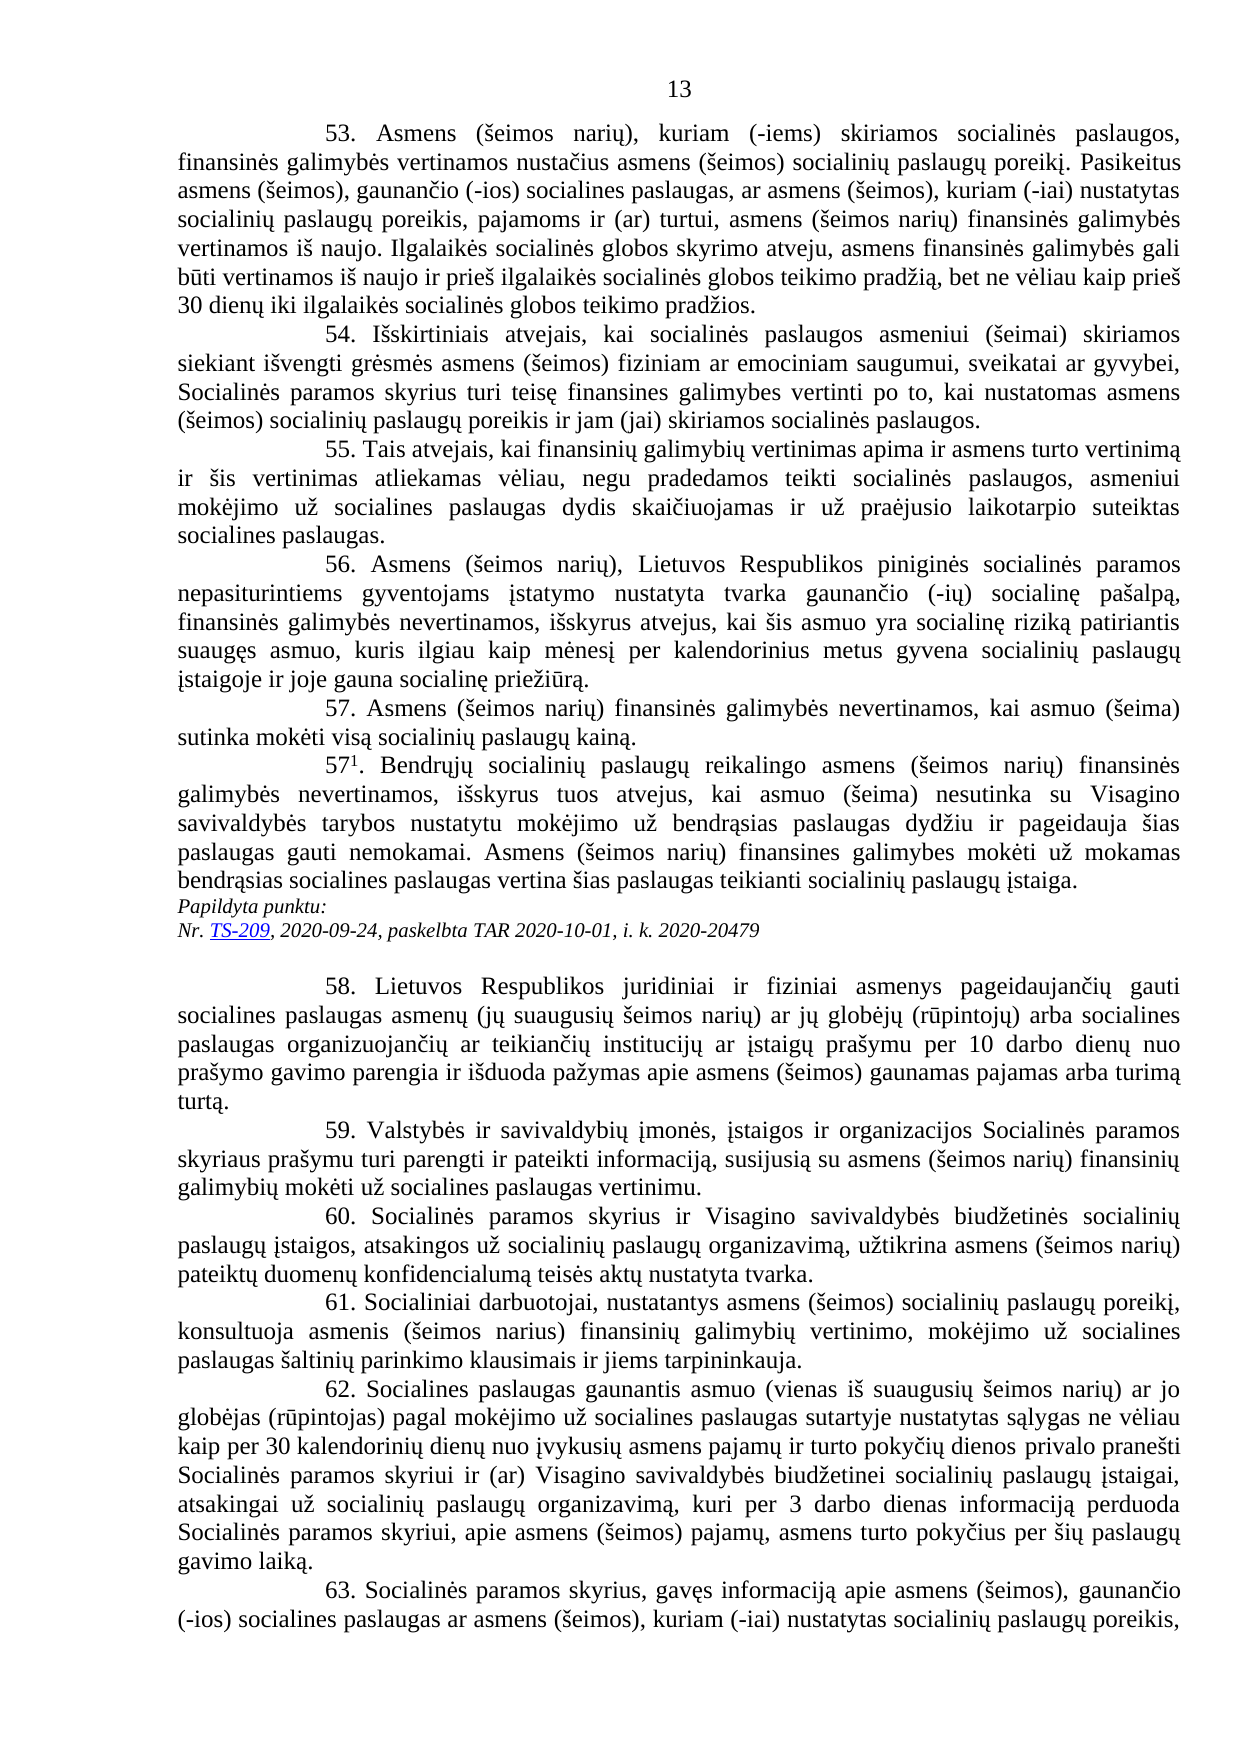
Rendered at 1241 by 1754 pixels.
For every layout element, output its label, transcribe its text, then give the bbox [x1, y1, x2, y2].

text 62. Socialines paslaugas gaunantis asmuo (vienas iš suaugusių šeimos narių) ar jo globėjas (rūpintojas) pagal mokėjimo už socialines paslaugas sutartyje nustatytas sąlygas ne vėliau kaip per 30 kalendorinių dienų nuo įvykusių asmens pajamų ir turto pokyčių dienos privalo pranešti Socialinės paramos skyriui ir (ar) Visagino savivaldybės biudžetinei socialinių paslaugų įstaigai, atsakingai už socialinių paslaugų organizavimą, kuri per 3 darbo dienas informaciją perduoda Socialinės paramos skyriui, apie asmens (šeimos) pajamų, asmens turto pokyčius per šių paslaugų gavimo laiką. [177, 1374, 1181, 1575]
text 55. Tais atvejais, kai finansinių galimybių vertinimas apima ir asmens turto vertinimą ir šis vertinimas atliekamas vėliau, negu pradedamos teikti socialinės paslaugos, asmeniui mokėjimo už socialines paslaugas dydis skaičiuojamas ir už praėjusio laikotarpio suteiktas socialines paslaugas. [177, 434, 1181, 549]
text 59. Valstybės ir savivaldybių įmonės, įstaigos ir organizacijos Socialinės paramos skyriaus prašymu turi parengti ir pateikti informaciją, susijusią su asmens (šeimos narių) finansinių galimybių mokėti už socialines paslaugas vertinimu. [177, 1115, 1181, 1201]
text Papildyta punktu: [177, 894, 1181, 918]
text 58. Lietuvos Respublikos juridiniai ir fiziniai asmenys pageidaujančių gauti socialines paslaugas asmenų (jų suaugusių šeimos narių) ar jų globėjų (rūpintojų) arba socialines paslaugas organizuojančių ar teikiančių institucijų ar įstaigų prašymu per 10 darbo dienų nuo prašymo gavimo parengia ir išduoda pažymas apie asmens (šeimos) gaunamas pajamas arba turimą turtą. [177, 971, 1181, 1115]
text 54. Išskirtiniais atvejais, kai socialinės paslaugos asmeniui (šeimai) skiriamos siekiant išvengti grėsmės asmens (šeimos) fiziniam ar emociniam saugumui, sveikatai ar gyvybei, Socialinės paramos skyrius turi teisę finansines galimybes vertinti po to, kai nustatomas asmens (šeimos) socialinių paslaugų poreikis ir jam (jai) skiriamos socialinės paslaugos. [177, 319, 1181, 434]
text 56. Asmens (šeimos narių), Lietuvos Respublikos piniginės socialinės paramos nepasiturintiems gyventojams įstatymo nustatyta tvarka gaunančio (-ių) socialinę pašalpą, finansinės galimybės nevertinamos, išskyrus atvejus, kai šis asmuo yra socialinę riziką patiriantis suaugęs asmuo, kuris ilgiau kaip mėnesį per kalendorinius metus gyvena socialinių paslaugų įstaigoje ir joje gauna socialinę priežiūrą. [177, 549, 1181, 693]
text 57. Asmens (šeimos narių) finansinės galimybės nevertinamos, kai asmuo (šeima) sutinka mokėti visą socialinių paslaugų kainą. [177, 693, 1181, 751]
text Nr. TS-209, 2020-09-24, paskelbta TAR 2020-10-01, i. k. 2020-20479 [177, 918, 1181, 942]
text 60. Socialinės paramos skyrius ir Visagino savivaldybės biudžetinės socialinių paslaugų įstaigos, atsakingos už socialinių paslaugų organizavimą, užtikrina asmens (šeimos narių) pateiktų duomenų konfidencialumą teisės aktų nustatyta tvarka. [177, 1201, 1181, 1287]
text 61. Socialiniai darbuotojai, nustatantys asmens (šeimos) socialinių paslaugų poreikį, konsultuoja asmenis (šeimos narius) finansinių galimybių vertinimo, mokėjimo už socialines paslaugas šaltinių parinkimo klausimais ir jiems tarpininkauja. [177, 1287, 1181, 1374]
text 63. Socialinės paramos skyrius, gavęs informaciją apie asmens (šeimos), gaunančio (-ios) socialines paslaugas ar asmens (šeimos), kuriam (-iai) nustatytas socialinių paslaugų poreikis, [177, 1575, 1181, 1632]
text 571. Bendrųjų socialinių paslaugų reikalingo asmens (šeimos narių) finansinės galimybės nevertinamos, išskyrus tuos atvejus, kai asmuo (šeima) nesutinka su Visagino savivaldybės tarybos nustatytu mokėjimo už bendrąsias paslaugas dydžiu ir pageidauja šias paslaugas gauti nemokamai. Asmens (šeimos narių) finansines galimybes mokėti už mokamas bendrąsias socialines paslaugas vertina šias paslaugas teikianti socialinių paslaugų įstaiga. [177, 751, 1181, 894]
text 53. Asmens (šeimos narių), kuriam (-iems) skiriamos socialinės paslaugos, finansinės galimybės vertinamos nustačius asmens (šeimos) socialinių paslaugų poreikį. Pasikeitus asmens (šeimos), gaunančio (-ios) socialines paslaugas, ar asmens (šeimos), kuriam (-iai) nustatytas socialinių paslaugų poreikis, pajamoms ir (ar) turtui, asmens (šeimos narių) finansinės galimybės vertinamos iš naujo. Ilgalaikės socialinės globos skyrimo atveju, asmens finansinės galimybės gali būti vertinamos iš naujo ir prieš ilgalaikės socialinės globos teikimo pradžią, bet ne vėliau kaip prieš 30 dienų iki ilgalaikės socialinės globos teikimo pradžios. [177, 118, 1181, 319]
